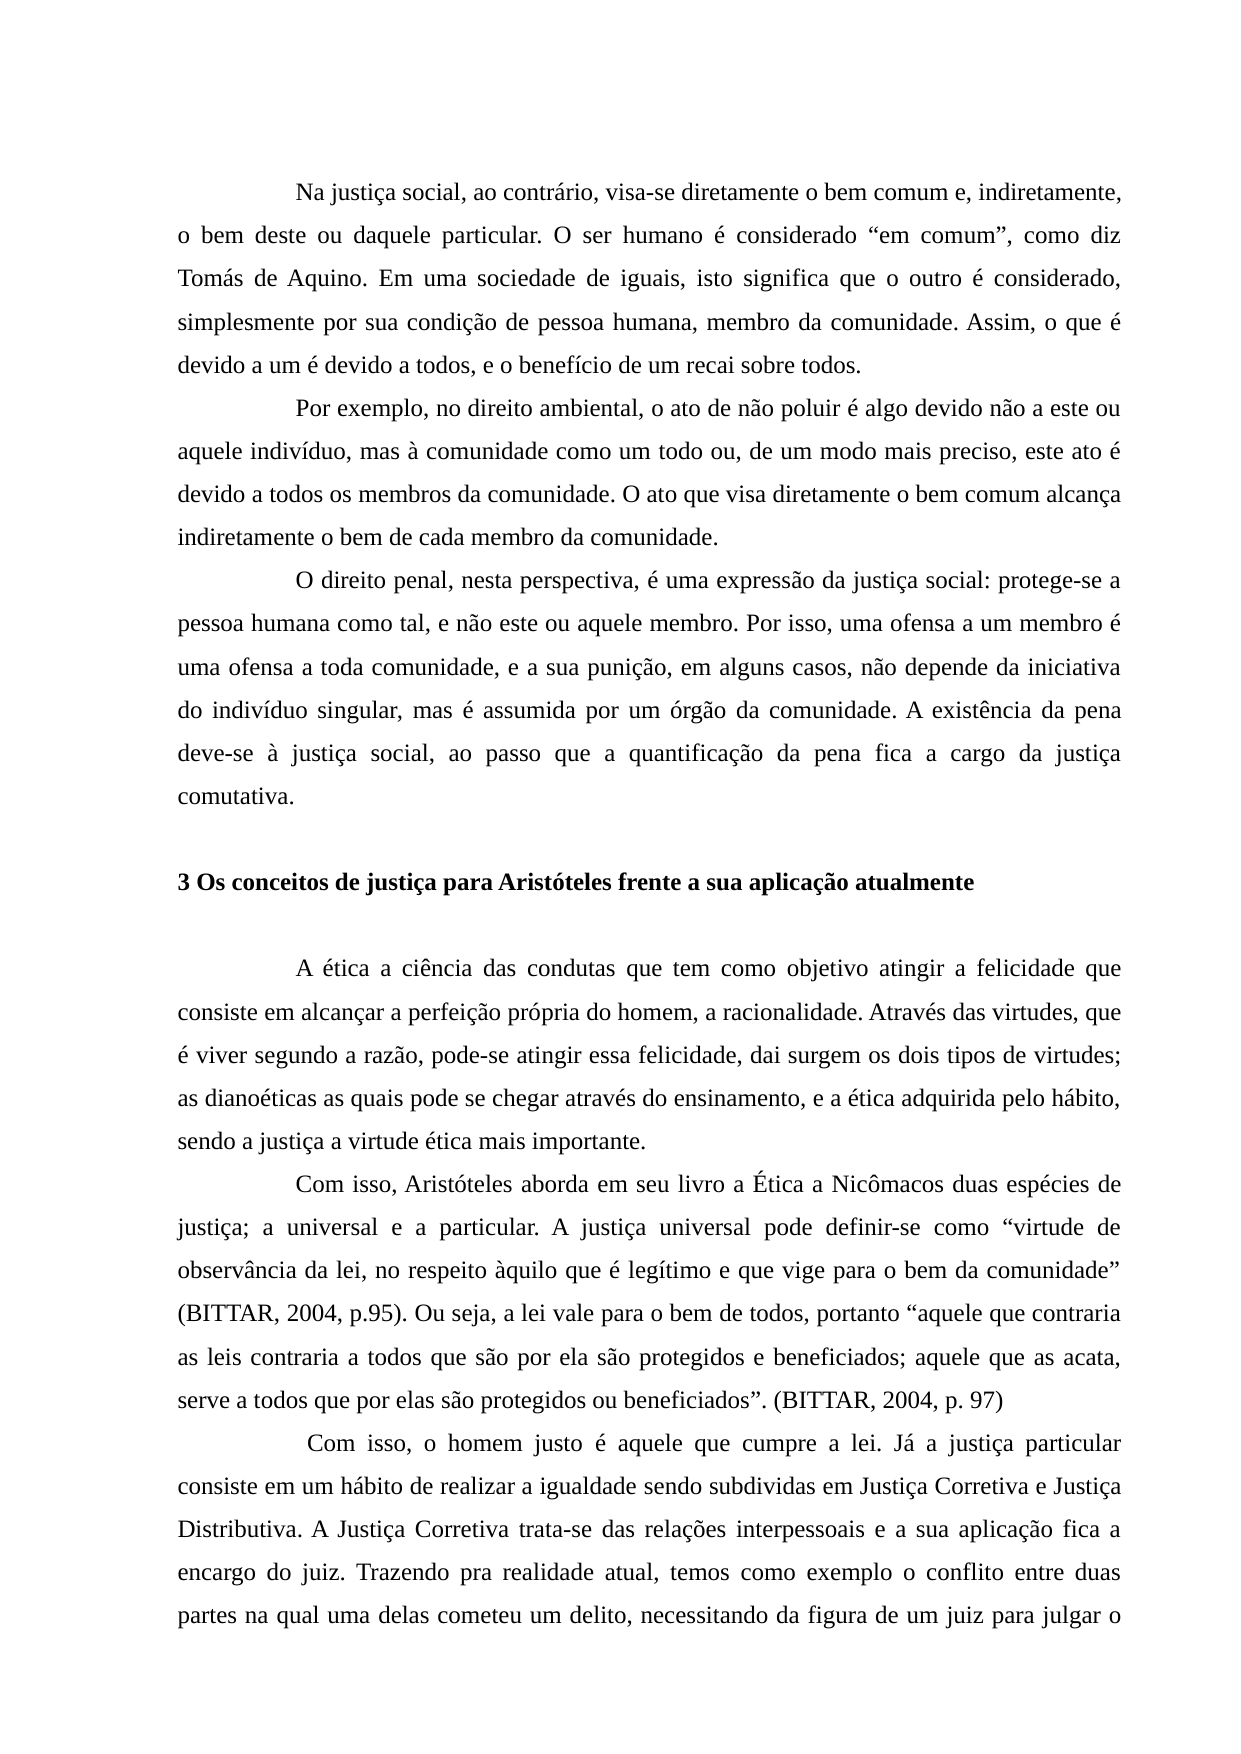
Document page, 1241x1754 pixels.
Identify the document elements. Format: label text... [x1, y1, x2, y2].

text 3 Os conceitos de justiça para Aristóteles frente a sua aplicação atualmente [177, 867, 1122, 896]
text Na justiça social, ao contrário, visa-se diretamente o bem comum e, indiretamente, o bem deste ou daquele particular. O ser humano é considerado “em comum”, como diz Tomás de Aquino. Em uma sociedade de iguais, isto significa que o outro é considerado, simplesmente por sua condição de pessoa humana, membro da comunidade. Assim, o que é devido a um é devido a todos, e o benefício de um recai sobre todos. [177, 177, 1122, 378]
text Por exemplo, no direito ambiental, o ato de não poluir é algo devido não a este ou aquele indivíduo, mas à comunidade como um todo ou, de um modo mais preciso, este ato é devido a todos os membros da comunidade. O ato que visa diretamente o bem comum alcança indiretamente o bem de cada membro da comunidade. [177, 393, 1122, 551]
text A ética a ciência das condutas que tem como objetivo atingir a felicidade que consiste em alcançar a perfeição própria do homem, a racionalidade. Através das virtudes, que é viver segundo a razão, pode-se atingir essa felicidade, dai surgem os dois tipos de virtudes; as dianoéticas as quais pode se chegar através do ensinamento, e a ética adquirida pelo hábito, sendo a justiça a virtude ética mais importante. [177, 953, 1122, 1155]
text O direito penal, nesta perspectiva, é uma expressão da justiça social: protege-se a pessoa humana como tal, e não este ou aquele membro. Por isso, uma ofensa a um membro é uma ofensa a toda comunidade, e a sua punição, em alguns casos, não depende da iniciativa do indivíduo singular, mas é assumida por um órgão da comunidade. A existência da pena deve-se à justiça social, ao passo que a quantificação da pena fica a cargo da justiça comutativa. [177, 565, 1122, 810]
text Com isso, Aristóteles aborda em seu livro a Ética a Nicômacos duas espécies de justiça; a universal e a particular. A justiça universal pode definir-se como “virtude de observância da lei, no respeito àquilo que é legítimo e que vige para o bem da comunidade” (BITTAR, 2004, p.95). Ou seja, a lei vale para o bem de todos, portanto “aquele que contraria as leis contraria a todos que são por ela são protegidos e beneficiados; aquele que as acata, serve a todos que por elas são protegidos ou beneficiados”. (BITTAR, 2004, p. 97) [177, 1169, 1122, 1413]
text Com isso, o homem justo é aquele que cumpre a lei. Já a justiça particular consiste em um hábito de realizar a igualdade sendo subdividas em Justiça Corretiva e Justiça Distributiva. A Justiça Corretiva trata-se das relações interpessoais e a sua aplicação fica a encargo do juiz. Trazendo pra realidade atual, temos como exemplo o conflito entre duas partes na qual uma delas cometeu um delito, necessitando da figura de um juiz para julgar o [177, 1428, 1122, 1629]
